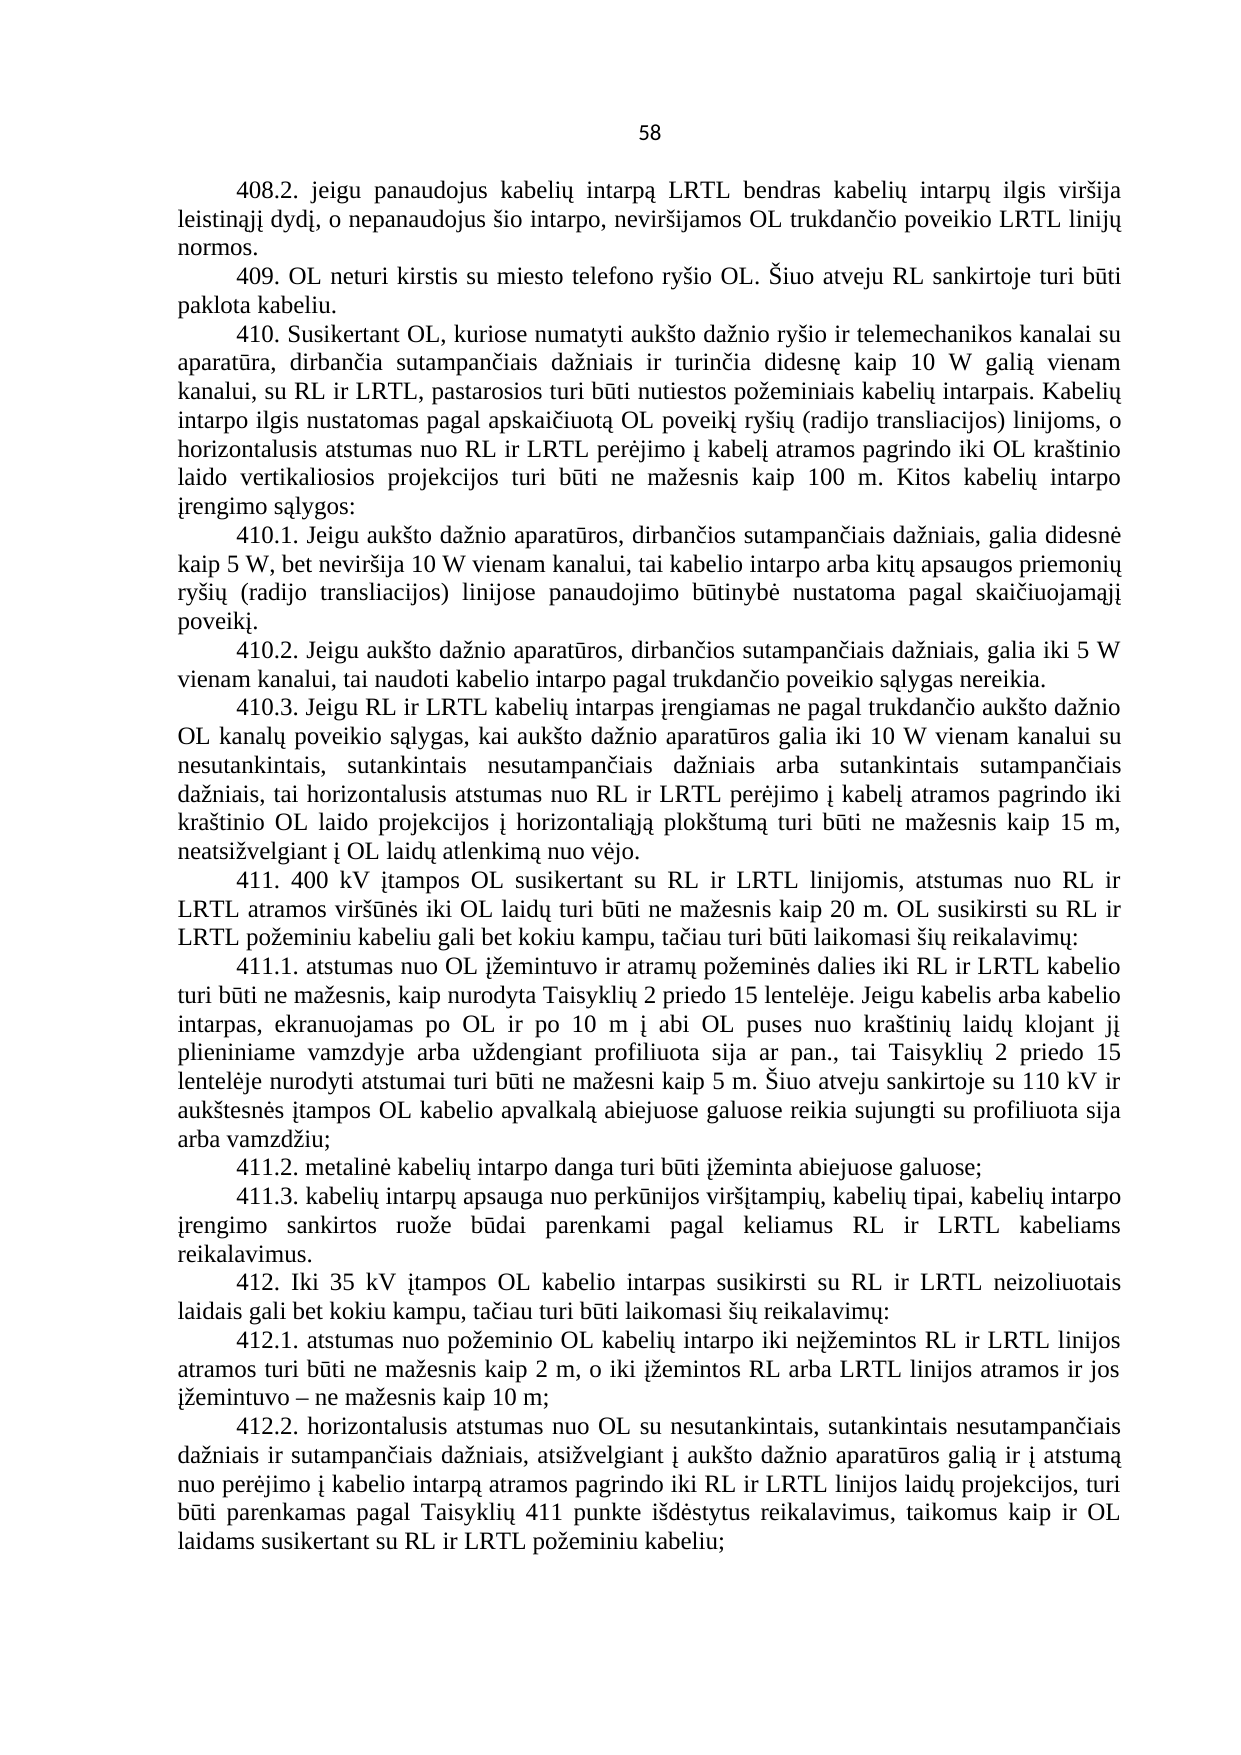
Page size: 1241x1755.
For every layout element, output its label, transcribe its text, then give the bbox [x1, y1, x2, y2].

text 411.3. kabelių intarpų apsauga nuo perkūnijos viršįtampių, kabelių tipai, kabelių intarpo įrengimo sankirtos ruože būdai parenkami pagal keliamus RL ir LRTL kabeliams reikalavimus. [177, 1181, 1122, 1267]
text 410.3. Jeigu RL ir LRTL kabelių intarpas įrengiamas ne pagal trukdančio aukšto dažnio OL kanalų poveikio sąlygas, kai aukšto dažnio aparatūros galia iki 10 W vienam kanalui su nesutankintais, sutankintais nesutampančiais dažniais arba sutankintais sutampančiais dažniais, tai horizontalusis atstumas nuo RL ir LRTL perėjimo į kabelį atramos pagrindo iki kraštinio OL laido projekcijos į horizontaliąją plokštumą turi būti ne mažesnis kaip 15 m, neatsižvelgiant į OL laidų atlenkimą nuo vėjo. [177, 692, 1122, 865]
text 411.2. metalinė kabelių intarpo danga turi būti įžeminta abiejuose galuose; [177, 1152, 1122, 1181]
text 411.1. atstumas nuo OL įžemintuvo ir atramų požeminės dalies iki RL ir LRTL kabelio turi būti ne mažesnis, kaip nurodyta Taisyklių 2 priedo 15 lentelėje. Jeigu kabelis arba kabelio intarpas, ekranuojamas po OL ir po 10 m į abi OL puses nuo kraštinių laidų klojant jį plieniniame vamzdyje arba uždengiant profiliuota sija ar pan., tai Taisyklių 2 priedo 15 lentelėje nurodyti atstumai turi būti ne mažesni kaip 5 m. Šiuo atveju sankirtoje su 110 kV ir aukštesnės įtampos OL kabelio apvalkalą abiejuose galuose reikia sujungti su profiliuota sija arba vamzdžiu; [177, 951, 1122, 1152]
text 410. Susikertant OL, kuriose numatyti aukšto dažnio ryšio ir telemechanikos kanalai su aparatūra, dirbančia sutampančiais dažniais ir turinčia didesnę kaip 10 W galią vienam kanalui, su RL ir LRTL, pastarosios turi būti nutiestos požeminiais kabelių intarpais. Kabelių intarpo ilgis nustatomas pagal apskaičiuotą OL poveikį ryšių (radijo transliacijos) linijoms, o horizontalusis atstumas nuo RL ir LRTL perėjimo į kabelį atramos pagrindo iki OL kraštinio laido vertikaliosios projekcijos turi būti ne mažesnis kaip 100 m. Kitos kabelių intarpo įrengimo sąlygos: [177, 319, 1122, 520]
text 408.2. jeigu panaudojus kabelių intarpą LRTL bendras kabelių intarpų ilgis viršija leistinąjį dydį, o nepanaudojus šio intarpo, neviršijamos OL trukdančio poveikio LRTL linijų normos. [177, 175, 1122, 261]
text 412.2. horizontalusis atstumas nuo OL su nesutankintais, sutankintais nesutampančiais dažniais ir sutampančiais dažniais, atsižvelgiant į aukšto dažnio aparatūros galią ir į atstumą nuo perėjimo į kabelio intarpą atramos pagrindo iki RL ir LRTL linijos laidų projekcijos, turi būti parenkamas pagal Taisyklių 411 punkte išdėstytus reikalavimus, taikomus kaip ir OL laidams susikertant su RL ir LRTL požeminiu kabeliu; [177, 1411, 1122, 1555]
text 411. 400 kV įtampos OL susikertant su RL ir LRTL linijomis, atstumas nuo RL ir LRTL atramos viršūnės iki OL laidų turi būti ne mažesnis kaip 20 m. OL susikirsti su RL ir LRTL požeminiu kabeliu gali bet kokiu kampu, tačiau turi būti laikomasi šių reikalavimų: [177, 865, 1122, 951]
text 410.2. Jeigu aukšto dažnio aparatūros, dirbančios sutampančiais dažniais, galia iki 5 W vienam kanalui, tai naudoti kabelio intarpo pagal trukdančio poveikio sąlygas nereikia. [177, 635, 1122, 692]
text 409. OL neturi kirstis su miesto telefono ryšio OL. Šiuo atveju RL sankirtoje turi būti paklota kabeliu. [177, 261, 1122, 319]
text 410.1. Jeigu aukšto dažnio aparatūros, dirbančios sutampančiais dažniais, galia didesnė kaip 5 W, bet neviršija 10 W vienam kanalui, tai kabelio intarpo arba kitų apsaugos priemonių ryšių (radijo transliacijos) linijose panaudojimo būtinybė nustatoma pagal skaičiuojamąjį poveikį. [177, 520, 1122, 635]
text 412. Iki 35 kV įtampos OL kabelio intarpas susikirsti su RL ir LRTL neizoliuotais laidais gali bet kokiu kampu, tačiau turi būti laikomasi šių reikalavimų: [177, 1267, 1122, 1325]
text 412.1. atstumas nuo požeminio OL kabelių intarpo iki neįžemintos RL ir LRTL linijos atramos turi būti ne mažesnis kaip 2 m, o iki įžemintos RL arba LRTL linijos atramos ir jos įžemintuvo – ne mažesnis kaip 10 m; [177, 1325, 1122, 1411]
